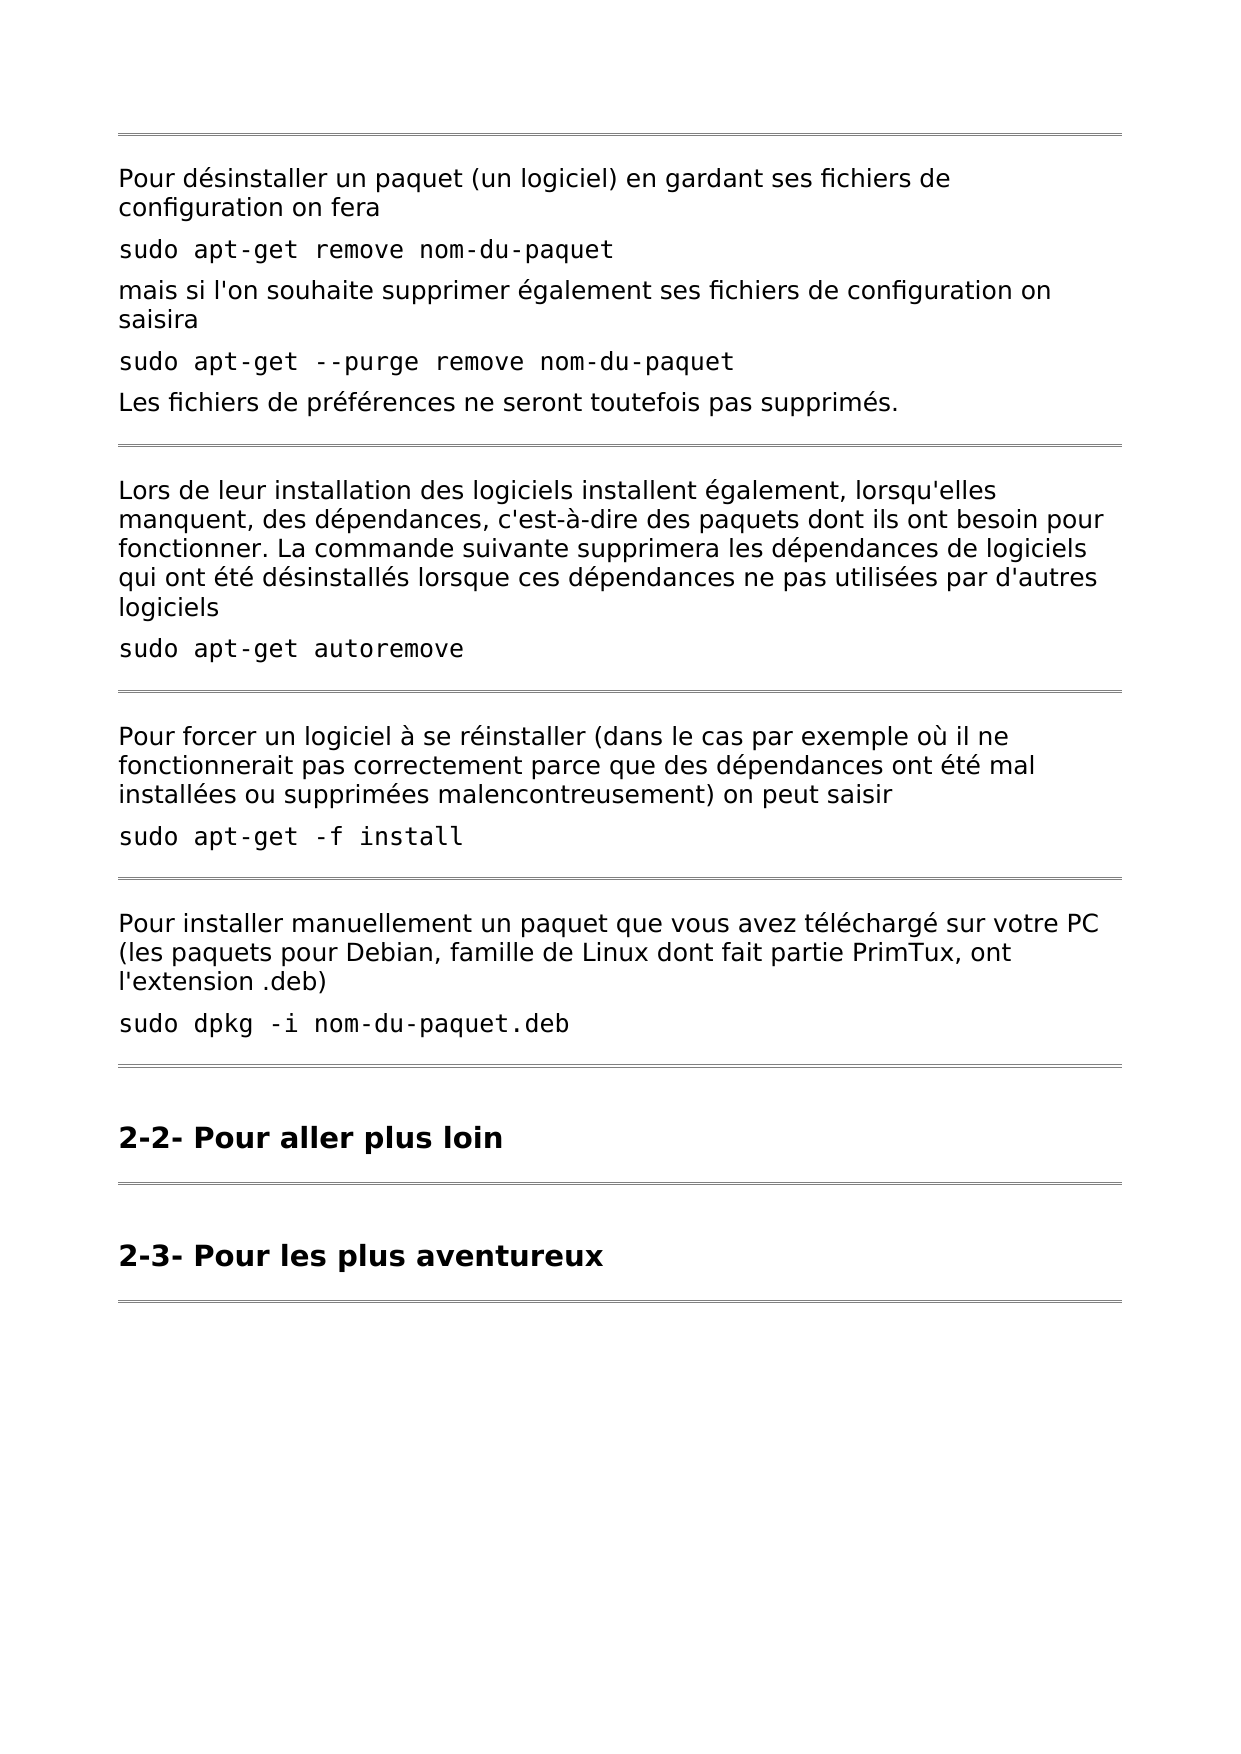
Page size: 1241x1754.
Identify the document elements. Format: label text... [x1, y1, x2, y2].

subtitle 2-3- Pour les plus aventureux [118, 1239, 1122, 1273]
text sudo apt-get remove nom-du-paquet [118, 235, 1122, 264]
text Les fichiers de préférences ne seront toutefois pas supprimés. [118, 388, 1122, 417]
text Lors de leur installation des logiciels installent également, lorsqu'elles manquent, des dépendances, c'est-à-dire des paquets dont ils ont besoin pour fonctionner. La commande suivante supprimera les dépendances de logiciels qui ont été désinstallés lorsque ces dépendances ne pas utilisées par d'autres logiciels [118, 476, 1122, 622]
subtitle 2-2- Pour aller plus loin [118, 1121, 1122, 1155]
text Pour installer manuellement un paquet que vous avez téléchargé sur votre PC (les paquets pour Debian, famille de Linux dont fait partie PrimTux, ont l'extension .deb) [118, 909, 1122, 996]
text sudo apt-get --purge remove nom-du-paquet [118, 347, 1122, 376]
text sudo apt-get -f install [118, 822, 1122, 851]
text sudo dpkg -i nom-du-paquet.deb [118, 1009, 1122, 1038]
text Pour forcer un logiciel à se réinstaller (dans le cas par exemple où il ne fonctionnerait pas correctement parce que des dépendances ont été mal installées ou supprimées malencontreusement) on peut saisir [118, 722, 1122, 809]
text mais si l'on souhaite supprimer également ses fichiers de configuration on saisira [118, 276, 1122, 334]
text Pour désinstaller un paquet (un logiciel) en gardant ses fichiers de configuration on fera [118, 164, 1122, 223]
text sudo apt-get autoremove [118, 634, 1122, 663]
